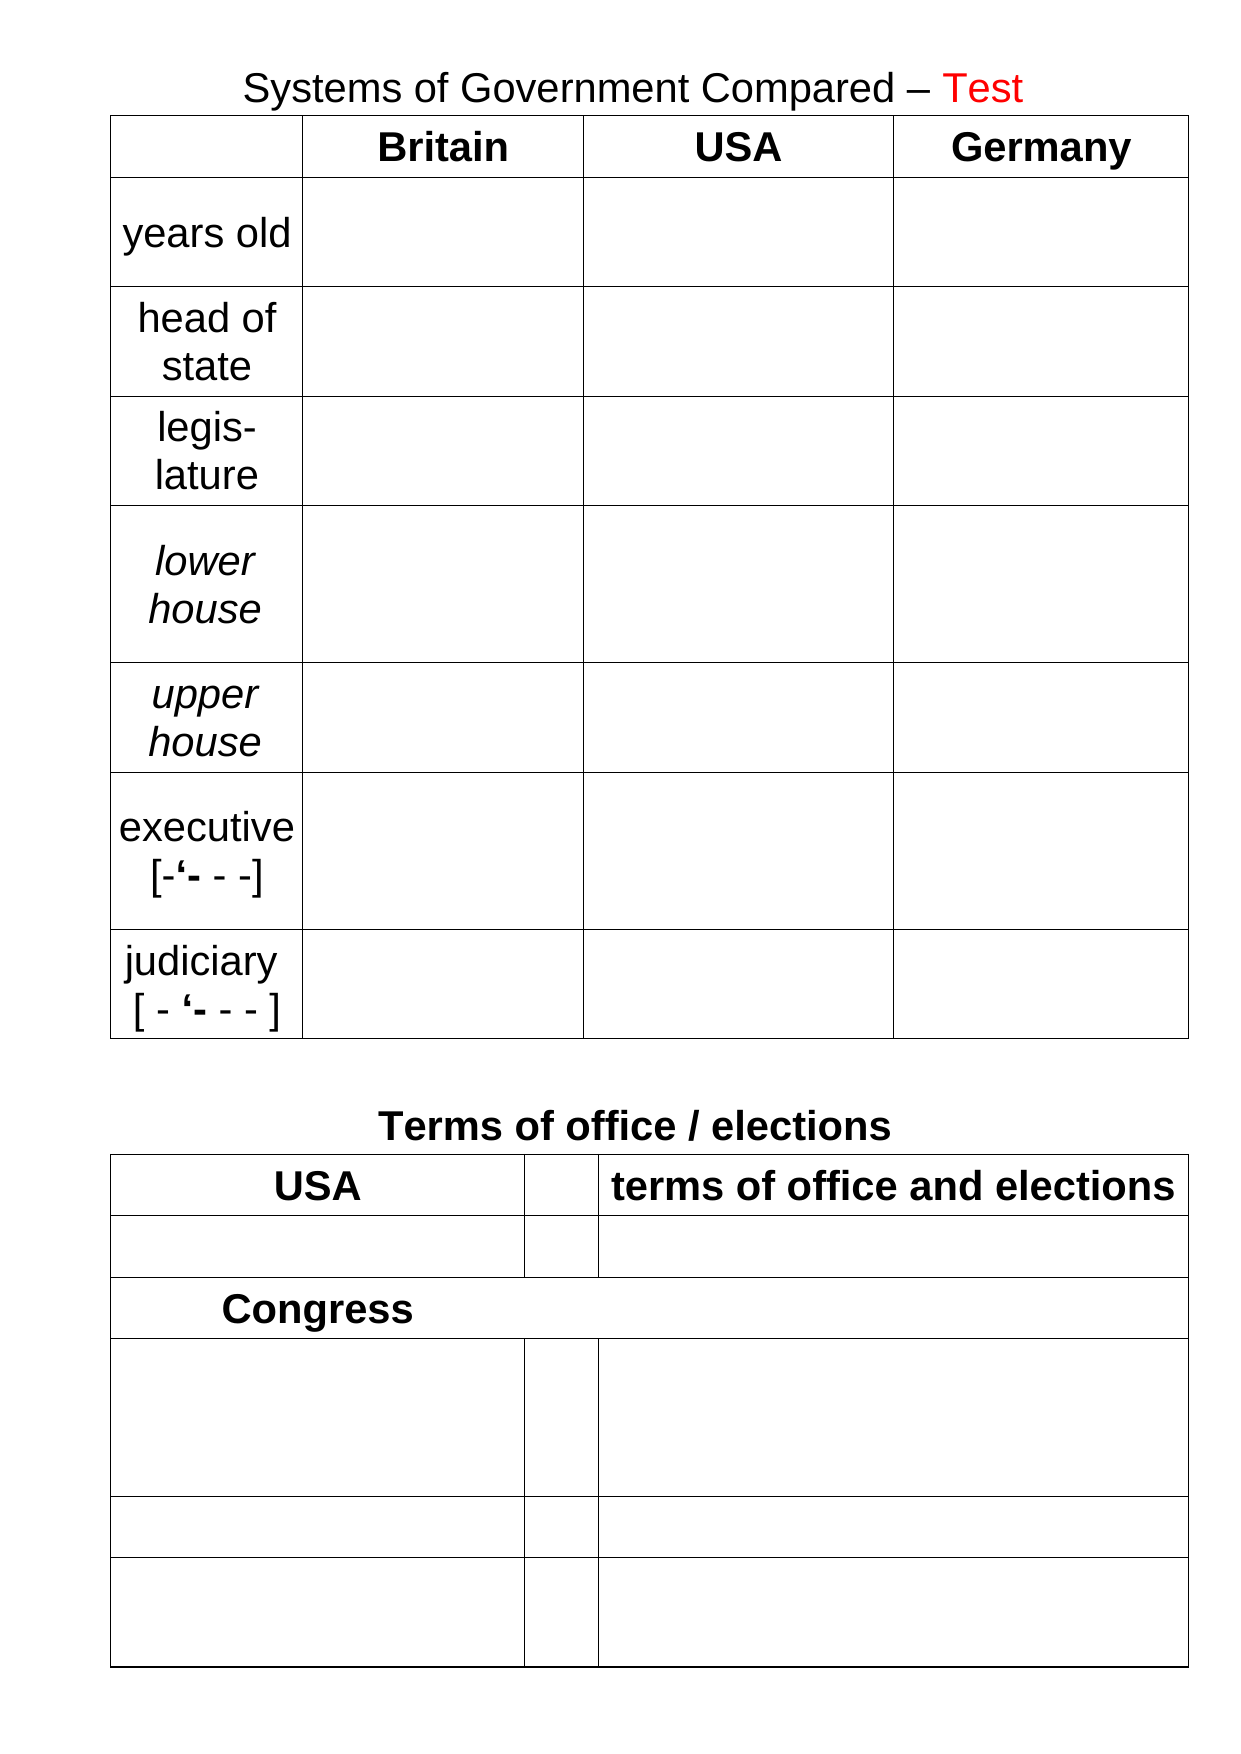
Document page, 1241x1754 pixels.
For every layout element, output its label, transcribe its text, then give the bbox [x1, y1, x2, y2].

table_header Britain [303, 116, 583, 177]
table_cell legis­lature [111, 397, 302, 505]
table_cell prime minister, government [303, 773, 583, 929]
table_cell B.- Kanzler, Regierung [894, 773, 1188, 929]
table_cell Congress [111, 1278, 524, 1338]
table_cell judiciary [ - ‘- - - ] [111, 930, 302, 1038]
table_cell appointed by the president for life (Congress must agree) [599, 1558, 1188, 1666]
table_header USA [584, 116, 893, 177]
table_cell House of Commons (~659) [303, 506, 583, 662]
table_cell ∞ [525, 1558, 598, 1666]
table_cell Supreme Court (new!) [303, 930, 583, 1038]
table_header terms of office and elections [599, 1155, 1188, 1215]
table_header Germany [894, 116, 1188, 177]
table_cell president [111, 1216, 524, 1277]
table_cell president [ ‘- - - ] [584, 287, 893, 396]
table_cell Congress [ ‘- - ] [584, 397, 893, 505]
table_cell every four years (20, 24, 28) [599, 1216, 1188, 1277]
table_cell 9 Supreme Court judges [111, 1558, 524, 1666]
table_cell [524, 1278, 598, 1338]
table_cell House of Representatives (435) [584, 506, 893, 662]
table_cell House of Lords (~760) [303, 663, 583, 772]
table_cell 4 [525, 1216, 598, 1277]
table_cell 2 [525, 1339, 598, 1496]
table_cell BVerfG [894, 930, 1188, 1038]
table_header [525, 1155, 598, 1215]
table_cell every two years (18, 20, 22) [599, 1339, 1188, 1496]
table_cell 6 [525, 1497, 598, 1557]
table_cell current year minus 1689 [303, 178, 583, 286]
table_cell Bundesrat [894, 663, 1188, 772]
table_cell B.-Präsident [894, 287, 1188, 396]
table_cell Senate (100) [584, 663, 893, 772]
table_cell Supreme Court [584, 930, 893, 1038]
table_cell Queen / King [303, 287, 583, 396]
table_cell Parlament [894, 397, 1188, 505]
table_cell Parliament [ ‘- - - ] [303, 397, 583, 505]
text Systems of Government Compared – Test [96, 63, 1181, 111]
table_cell years old [111, 178, 302, 286]
table_cell [598, 1278, 1188, 1338]
table_cell lower house [111, 506, 302, 662]
text Terms of office / elections [89, 1102, 1181, 1150]
table_cell current year minus 1949 [894, 178, 1188, 286]
table_cell House of Representatives (435) [111, 1339, 524, 1496]
table_cell head of state [111, 287, 302, 396]
table_cell president, administration [584, 773, 893, 929]
table_cell executive [-‘- - -] [111, 773, 302, 929]
table_header USA [111, 1155, 524, 1215]
table_cell one third every two years [599, 1497, 1188, 1557]
table_cell current year minus 1788 [584, 178, 893, 286]
table_cell Senate (100) [111, 1497, 524, 1557]
table_cell upper house [111, 663, 302, 772]
table_cell Bundestag [894, 506, 1188, 662]
table_header [111, 116, 302, 177]
